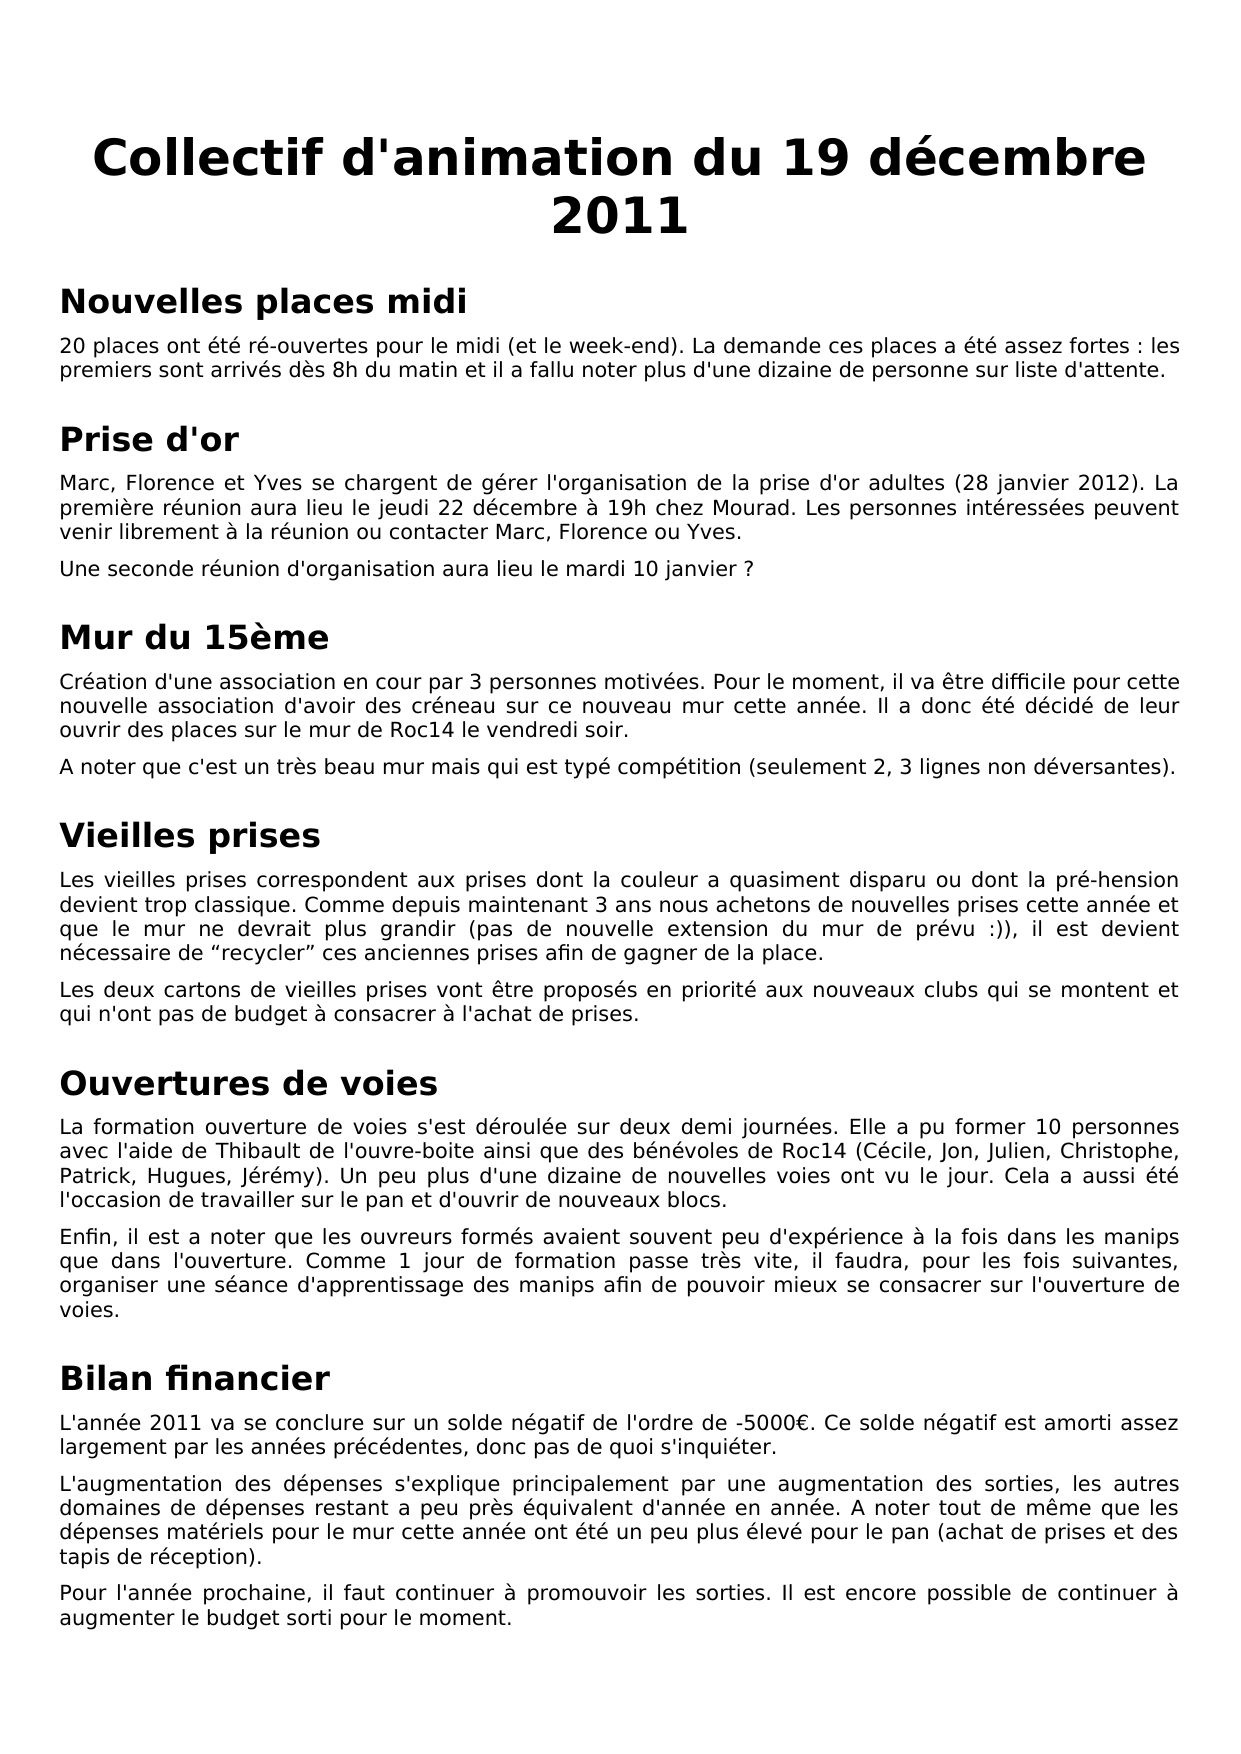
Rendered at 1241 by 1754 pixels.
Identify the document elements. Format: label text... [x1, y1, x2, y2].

text L'augmentation des dépenses s'explique principalement par une augmentation des sorties, les autres domaines de dépenses restant a peu près équivalent d'année en année. A noter tout de même que les dépenses matériels pour le mur cette année ont été un peu plus élevé pour le pan (achat de prises et des tapis de réception). [59, 1472, 1181, 1569]
text Marc, Florence et Yves se chargent de gérer l'organisation de la prise d'or adultes (28 janvier 2012). La première réunion aura lieu le jeudi 22 décembre à 19h chez Mourad. Les personnes intéressées peuvent venir librement à la réunion ou contacter Marc, Florence ou Yves. [59, 471, 1181, 544]
text La formation ouverture de voies s'est déroulée sur deux demi journées. Elle a pu former 10 personnes avec l'aide de Thibault de l'ouvre-boite ainsi que des bénévoles de Roc14 (Cécile, Jon, Julien, Christophe, Patrick, Hugues, Jérémy). Un peu plus d'une dizaine de nouvelles voies ont vu le jour. Cela a aussi été l'occasion de travailler sur le pan et d'ouvrir de nouveaux blocs. [59, 1115, 1181, 1212]
text L'année 2011 va se conclure sur un solde négatif de l'ordre de -5000€. Ce solde négatif est amorti assez largement par les années précédentes, donc pas de quoi s'inquiéter. [59, 1411, 1181, 1459]
subtitle Prise d'or [59, 420, 1181, 459]
text Pour l'année prochaine, il faut continuer à promouvoir les sorties. Il est encore possible de continuer à augmenter le budget sorti pour le moment. [59, 1581, 1181, 1630]
text Une seconde réunion d'organisation aura lieu le mardi 10 janvier ? [59, 557, 1181, 581]
text Les deux cartons de vieilles prises vont être proposés en priorité aux nouveaux clubs qui se montent et qui n'ont pas de budget à consacrer à l'achat de prises. [59, 978, 1181, 1026]
text Les vieilles prises correspondent aux prises dont la couleur a quasiment disparu ou dont la pré-hension devient trop classique. Comme depuis maintenant 3 ans nous achetons de nouvelles prises cette année et que le mur ne devrait plus grandir (pas de nouvelle extension du mur de prévu :)), il est devient nécessaire de “recycler” ces anciennes prises afin de gagner de la place. [59, 868, 1181, 965]
subtitle Vieilles prises [59, 817, 1181, 856]
text A noter que c'est un très beau mur mais qui est typé compétition (seulement 2, 3 lignes non déversantes). [59, 755, 1181, 779]
subtitle Ouvertures de voies [59, 1064, 1181, 1103]
subtitle Bilan financier [59, 1359, 1181, 1398]
subtitle Collectif d'animation du 19 décembre 2011 [59, 129, 1181, 246]
text Enfin, il est a noter que les ouvreurs formés avaient souvent peu d'expérience à la fois dans les manips que dans l'ouverture. Comme 1 jour de formation passe très vite, il faudra, pour les fois suivantes, organiser une séance d'apprentissage des manips afin de pouvoir mieux se consacrer sur l'ouverture de voies. [59, 1225, 1181, 1322]
subtitle Nouvelles places midi [59, 283, 1181, 322]
subtitle Mur du 15ème [59, 618, 1181, 657]
text Création d'une association en cour par 3 personnes motivées. Pour le moment, il va être difficile pour cette nouvelle association d'avoir des créneau sur ce nouveau mur cette année. Il a donc été décidé de leur ouvrir des places sur le mur de Roc14 le vendredi soir. [59, 670, 1181, 743]
text 20 places ont été ré-ouvertes pour le midi (et le week-end). La demande ces places a été assez fortes : les premiers sont arrivés dès 8h du matin et il a fallu noter plus d'une dizaine de personne sur liste d'attente. [59, 334, 1181, 383]
